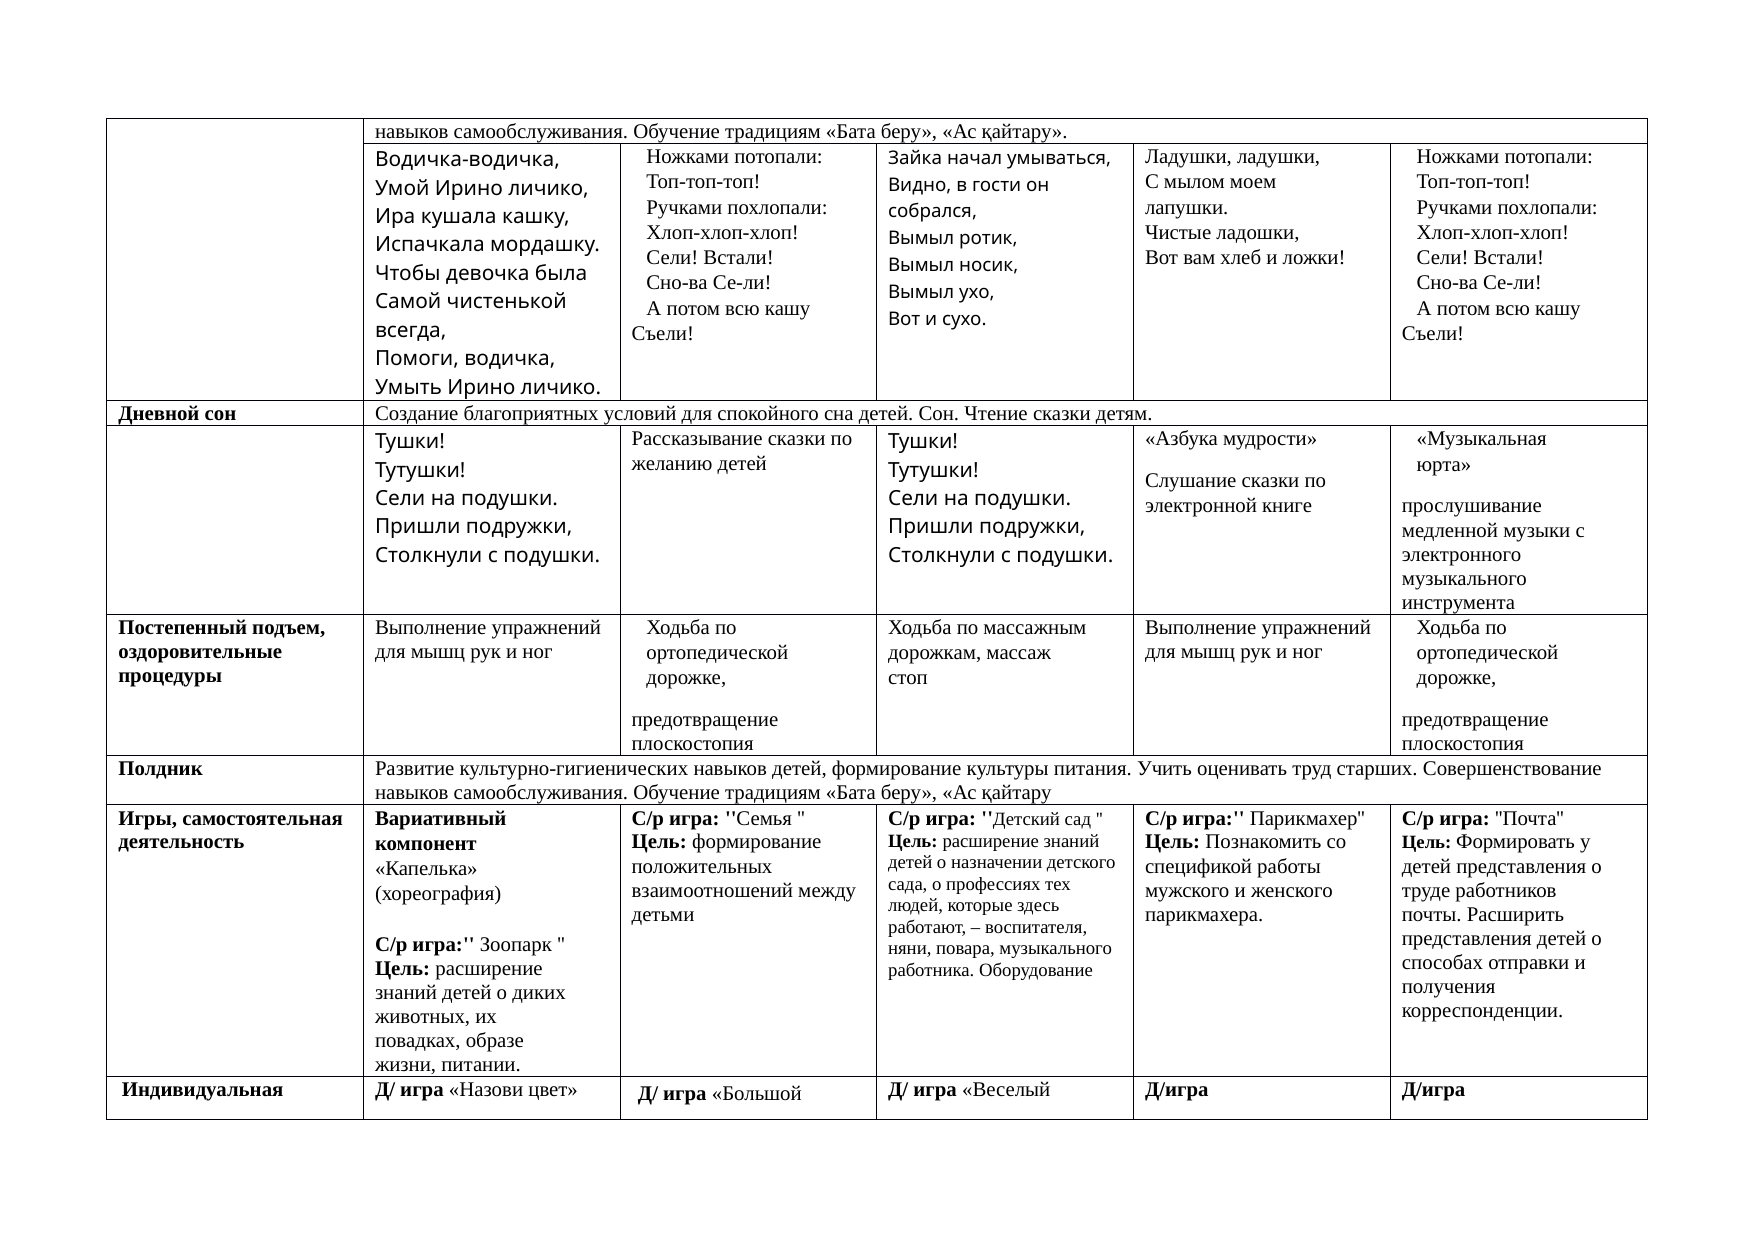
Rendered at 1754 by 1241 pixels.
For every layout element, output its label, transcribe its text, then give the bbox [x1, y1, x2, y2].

table_cell навыков самообслуживания. Обучение традициям «Бата беру», «Ас қайтару». [364, 119, 1647, 143]
table_cell Вариативный компонент «Капелька» (хореография) С/р игра:'' Зоопарк '' Цель: расширение знаний детей о диких животных, их повадках, образе жизни, питании. [364, 805, 620, 1076]
table_cell С/р игра: ''Почта'' Цель: Формировать у детей представления о труде работников почты. Расширить представления детей о способах отправки и получения корреспонденции. [1391, 805, 1647, 1076]
table_cell С/р игра: ''Детский сад '' Цель: расширение знаний детей о назначении детского сада, о профессиях тех людей, которые здесь работают, – воспитателя, няни, повара, музыкального работника. Оборудование [877, 805, 1133, 1076]
table_cell [107, 426, 363, 614]
table_cell Д/игра [1134, 1077, 1390, 1119]
table_cell С/р игра:'' Парикмахер'' Цель: Познакомить со спецификой работы мужского и женского парикмахера. [1134, 805, 1390, 1076]
table_cell «Музыкальная юрта» прослушивание медленной музыки с электронного музыкального инструмента [1391, 426, 1647, 614]
table_cell [107, 119, 363, 400]
table_cell Постепенный подъем, оздоровительные процедуры [107, 615, 363, 755]
table_cell Развитие культурно-гигиенических навыков детей, формирование культуры питания. Учить оценивать труд старших. Совершенствование навыков самообслуживания. Обучение традициям «Бата беру», «Ас қайтару [364, 756, 1647, 804]
table_cell Д/ игра «Большой [621, 1077, 876, 1119]
table_cell Выполнение упражнений для мышц рук и ног [364, 615, 620, 755]
table_cell Игры, самостоятельная деятельность [107, 805, 363, 1076]
table_cell Выполнение упражнений для мышц рук и ног [1134, 615, 1390, 755]
table_cell Д/ игра «Веселый [877, 1077, 1133, 1119]
table_cell Ходьба по массажным дорожкам, массаж стоп [877, 615, 1133, 755]
table_cell Д/ игра «Назови цвет» [364, 1077, 620, 1119]
table_cell Водичка-водичка, Умой Ирино личико, Ира кушала кашку, Испачкала мордашку. Чтобы девочка была Самой чистенькой всегда, Помоги, водичка, Умыть Ирино личико. [364, 144, 620, 400]
table_cell Ножками потопали: Топ-топ-топ! Ручками похлопали: Хлоп-хлоп-хлоп! Сели! Встали! Сно-ва Се-ли! А потом всю кашу Съели! [621, 144, 876, 400]
table_cell Полдник [107, 756, 363, 804]
table_cell Создание благоприятных условий для спокойного сна детей. Сон. Чтение сказки детям. [364, 401, 1647, 425]
table_cell Ножками потопали: Топ-топ-топ! Ручками похлопали: Хлоп-хлоп-хлоп! Сели! Встали! Сно-ва Се-ли! А потом всю кашу Съели! [1391, 144, 1647, 400]
table_cell Д/игра [1391, 1077, 1647, 1119]
table_cell «Азбука мудрости» Слушание сказки по электронной книге [1134, 426, 1390, 614]
table_cell Тушки! Тутушки! Сели на подушки. Пришли подружки, Столкнули с подушки. [364, 426, 620, 614]
table_cell Ходьба по ортопедической дорожке, предотвращение плоскостопия [621, 615, 876, 755]
table_cell Ходьба по ортопедической дорожке, предотвращение плоскостопия [1391, 615, 1647, 755]
table_cell Дневной сон [107, 401, 363, 425]
table_cell Ладушки, ладушки, С мылом моем лапушки. Чистые ладошки, Вот вам хлеб и ложки! [1134, 144, 1390, 400]
table_cell Зайка начал умываться, Видно, в гости он собрался, Вымыл ротик, Вымыл носик, Вымыл ухо, Вот и сухо. [877, 144, 1133, 400]
table_cell Рассказывание сказки по желанию детей [621, 426, 876, 614]
table_cell Индивидуальная [107, 1077, 363, 1119]
table_cell С/р игра: ''Семья '' Цель: формирование положительных взаимоотношений между детьми [621, 805, 876, 1076]
table_cell Тушки! Тутушки! Сели на подушки. Пришли подружки, Столкнули с подушки. [877, 426, 1133, 614]
